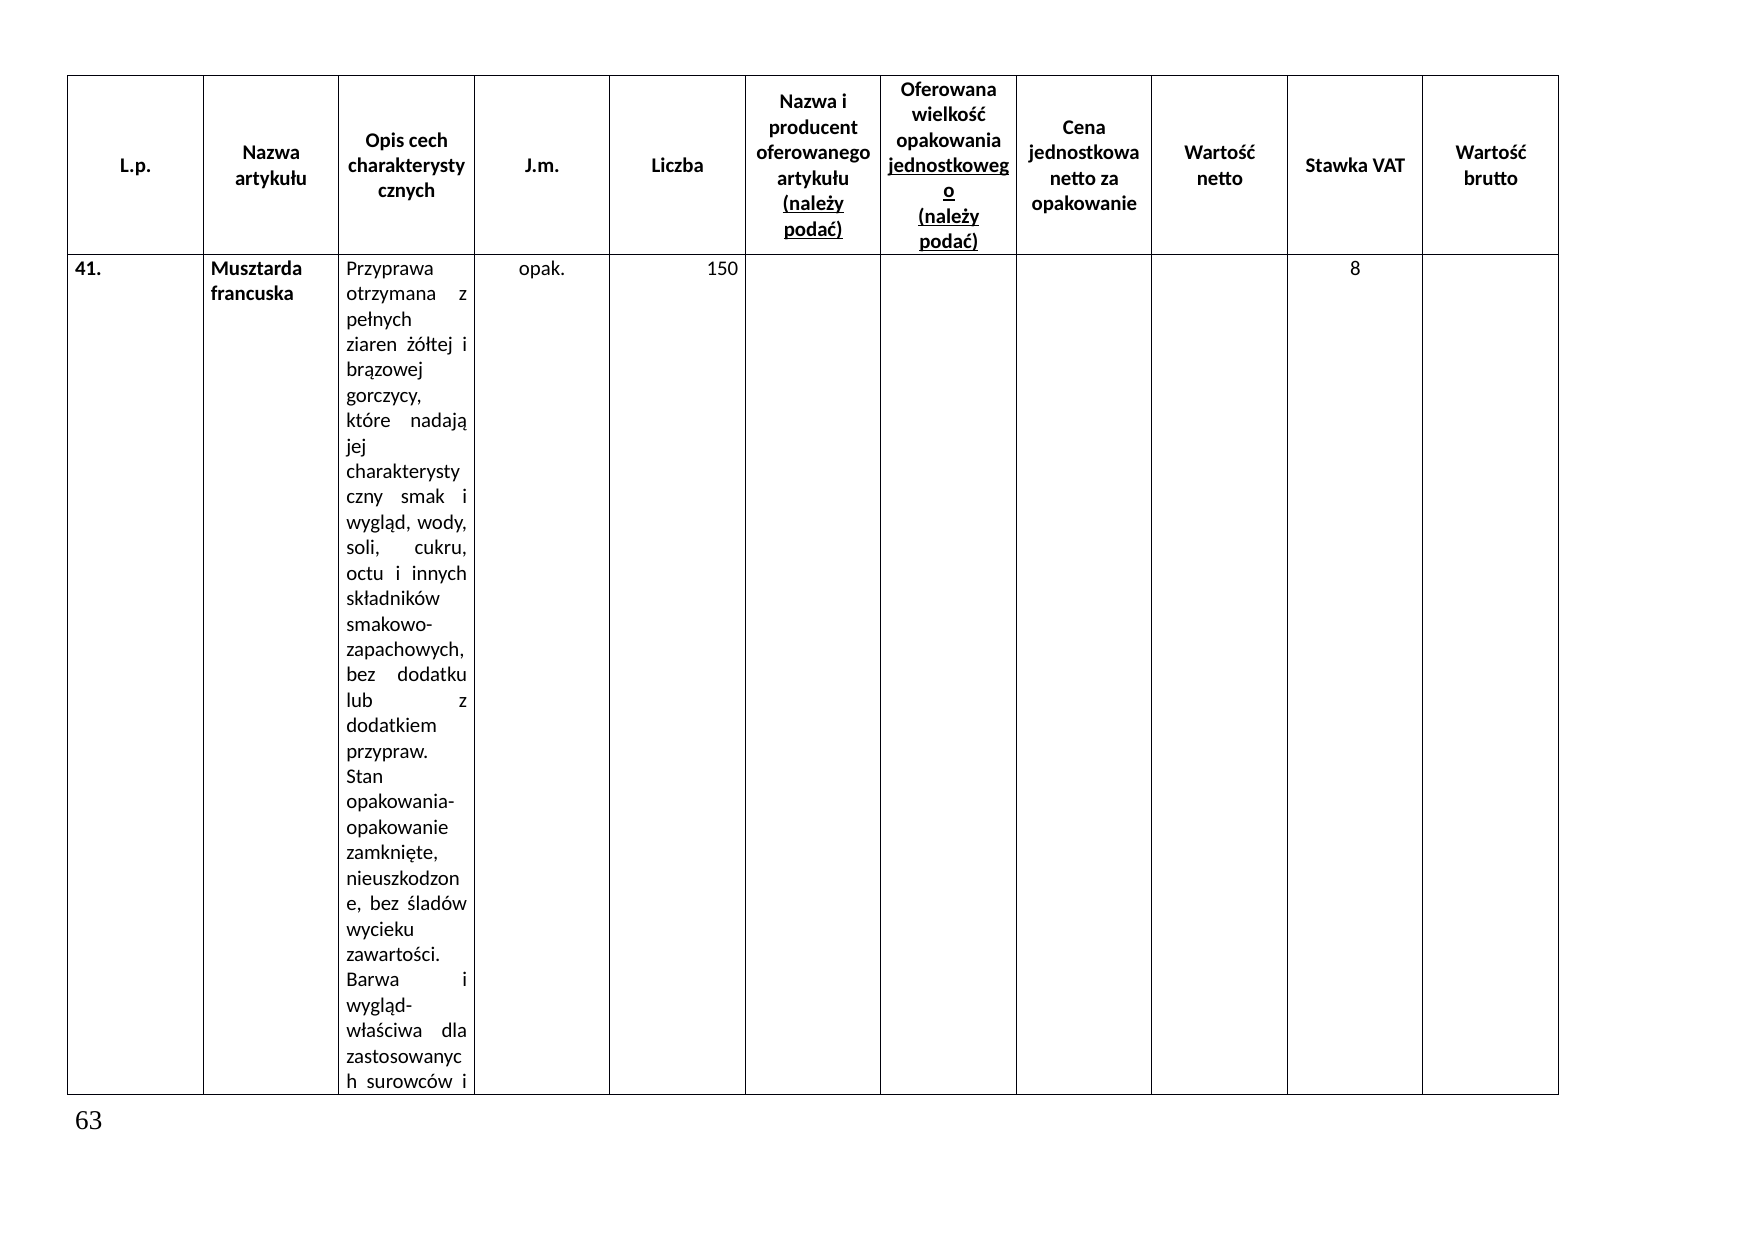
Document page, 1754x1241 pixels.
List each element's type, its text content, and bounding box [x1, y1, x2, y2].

table_cell 8 [1288, 255, 1422, 1094]
table_header Nazwa i producent oferowanego artykułu (należy podać) [746, 76, 880, 254]
table_header Wartość brutto [1423, 76, 1558, 254]
table_cell opak. [475, 255, 609, 1094]
table_header Liczba [610, 76, 745, 254]
table_header Oferowana wielkość opakowania jednostkowego (należy podać) [881, 76, 1016, 254]
table_cell [881, 255, 1016, 1094]
table_header Stawka VAT [1288, 76, 1422, 254]
table_cell [1152, 255, 1287, 1094]
table_cell [746, 255, 880, 1094]
table_header Nazwa artykułu [204, 76, 338, 254]
table_cell [68, 255, 203, 1094]
table_header L.p. [68, 76, 203, 254]
table_header Cena jednostkowa netto za opakowanie [1017, 76, 1151, 254]
table_header Opis cech charakterystycznych [339, 76, 474, 254]
table_cell Przyprawa otrzymana z pełnych ziaren żółtej i brązowej gorczycy, które nadają jej charakterystyczny smak i wygląd, wody, soli, cukru, octu i innych składników smakowo-zapachowych, bez dodatku lub z dodatkiem przypraw. Stan opakowania- opakowanie zamknięte, nieuszkodzone, bez śladów wycieku zawartości. Barwa i wygląd- właściwa dla zastosowanych surowców i [339, 255, 474, 1094]
table_header Wartość netto [1152, 76, 1287, 254]
table_header J.m. [475, 76, 609, 254]
table_cell [1423, 255, 1558, 1094]
table_cell 150 [610, 255, 745, 1094]
table_cell Musztarda francuska [204, 255, 338, 1094]
table_cell [1017, 255, 1151, 1094]
